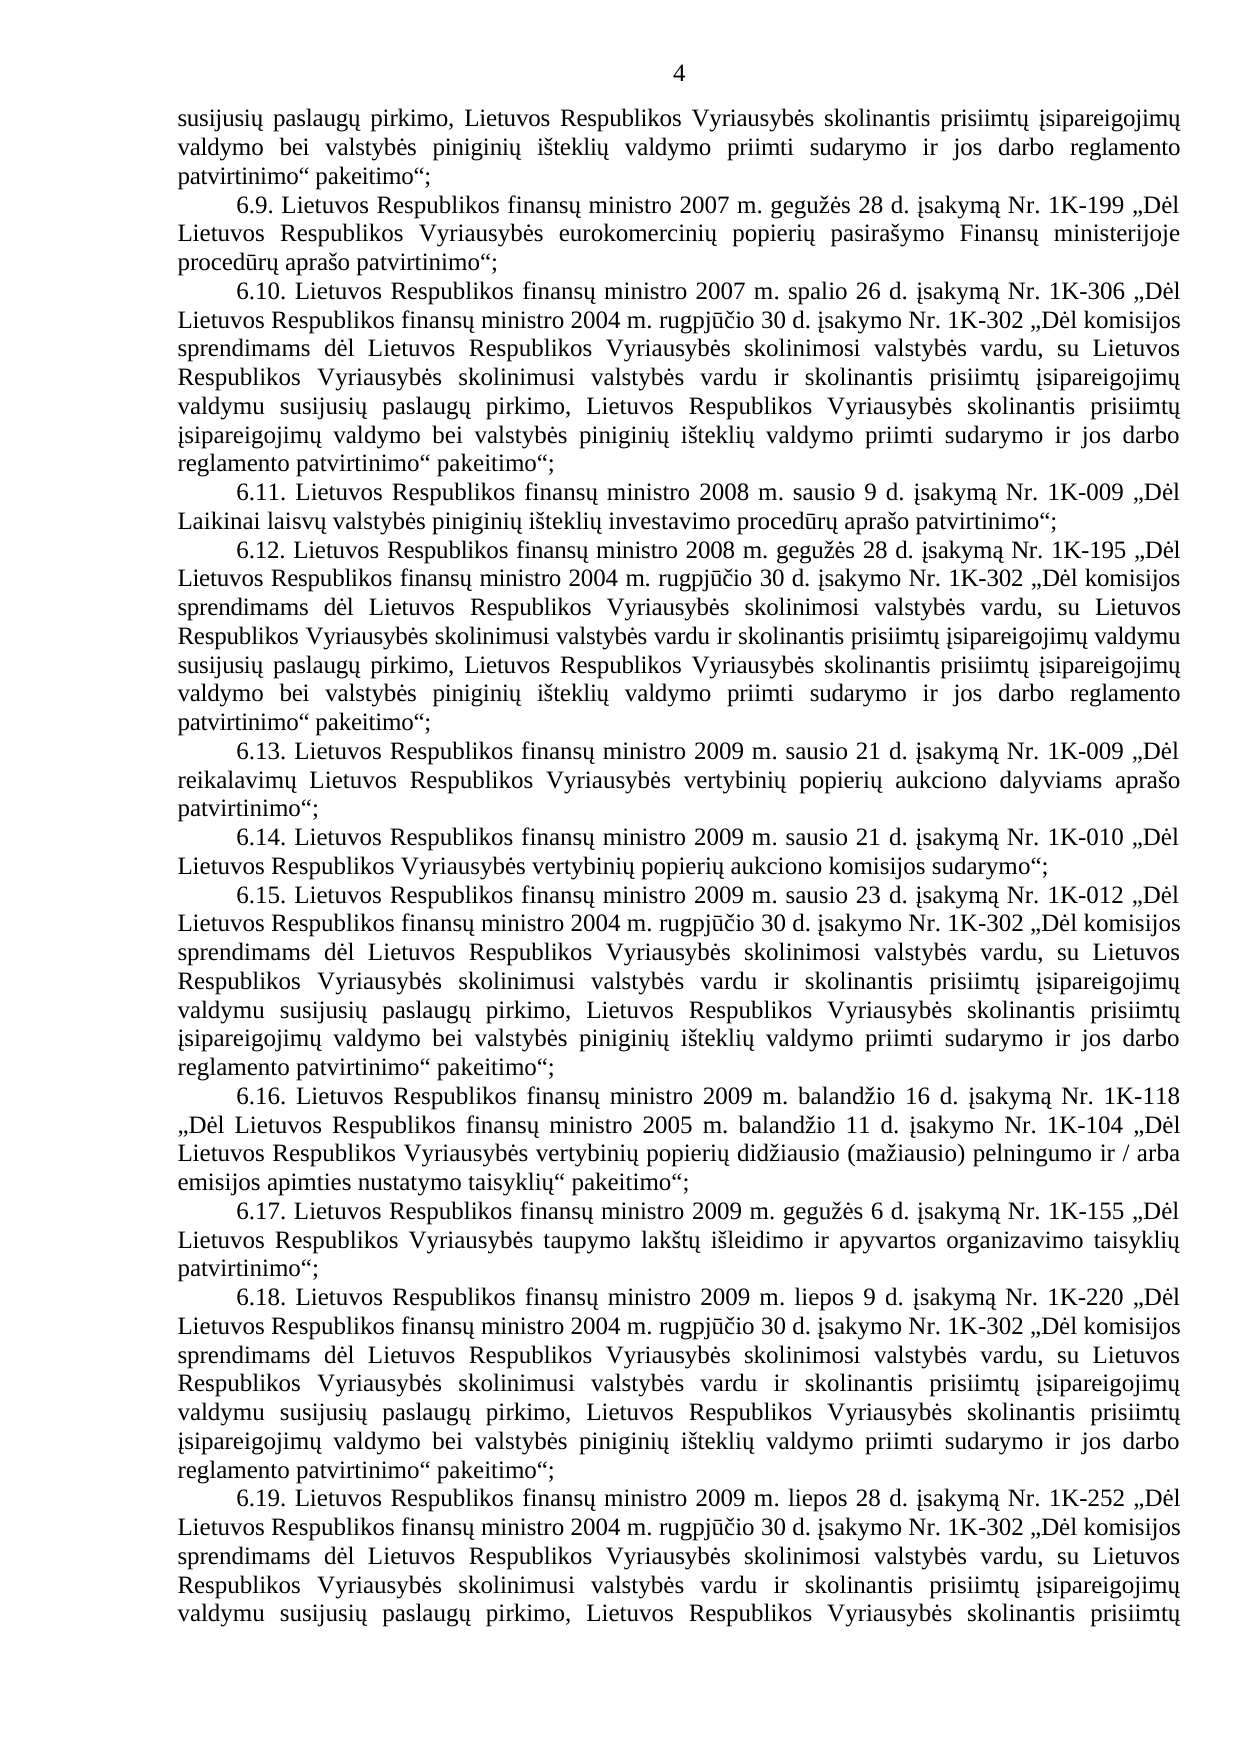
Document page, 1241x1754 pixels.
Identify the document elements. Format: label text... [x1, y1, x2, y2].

text 6.10. Lietuvos Respublikos finansų ministro 2007 m. spalio 26 d. įsakymą Nr. 1K-306 „Dėl Lietuvos Respublikos finansų ministro 2004 m. rugpjūčio 30 d. įsakymo Nr. 1K-302 „Dėl komisijos sprendimams dėl Lietuvos Respublikos Vyriausybės skolinimosi valstybės vardu, su Lietuvos Respublikos Vyriausybės skolinimusi valstybės vardu ir skolinantis prisiimtų įsipareigojimų valdymu susijusių paslaugų pirkimo, Lietuvos Respublikos Vyriausybės skolinantis prisiimtų įsipareigojimų valdymo bei valstybės piniginių išteklių valdymo priimti sudarymo ir jos darbo reglamento patvirtinimo“ pakeitimo“; [177, 276, 1181, 477]
text 6.17. Lietuvos Respublikos finansų ministro 2009 m. gegužės 6 d. įsakymą Nr. 1K-155 „Dėl Lietuvos Respublikos Vyriausybės taupymo lakštų išleidimo ir apyvartos organizavimo taisyklių patvirtinimo“; [177, 1196, 1181, 1282]
text 6.13. Lietuvos Respublikos finansų ministro 2009 m. sausio 21 d. įsakymą Nr. 1K-009 „Dėl reikalavimų Lietuvos Respublikos Vyriausybės vertybinių popierių aukciono dalyviams aprašo patvirtinimo“; [177, 736, 1181, 822]
text 6.15. Lietuvos Respublikos finansų ministro 2009 m. sausio 23 d. įsakymą Nr. 1K-012 „Dėl Lietuvos Respublikos finansų ministro 2004 m. rugpjūčio 30 d. įsakymo Nr. 1K-302 „Dėl komisijos sprendimams dėl Lietuvos Respublikos Vyriausybės skolinimosi valstybės vardu, su Lietuvos Respublikos Vyriausybės skolinimusi valstybės vardu ir skolinantis prisiimtų įsipareigojimų valdymu susijusių paslaugų pirkimo, Lietuvos Respublikos Vyriausybės skolinantis prisiimtų įsipareigojimų valdymo bei valstybės piniginių išteklių valdymo priimti sudarymo ir jos darbo reglamento patvirtinimo“ pakeitimo“; [177, 880, 1181, 1081]
text 6.11. Lietuvos Respublikos finansų ministro 2008 m. sausio 9 d. įsakymą Nr. 1K-009 „Dėl Laikinai laisvų valstybės piniginių išteklių investavimo procedūrų aprašo patvirtinimo“; [177, 477, 1181, 535]
text 6.9. Lietuvos Respublikos finansų ministro 2007 m. gegužės 28 d. įsakymą Nr. 1K-199 „Dėl Lietuvos Respublikos Vyriausybės eurokomercinių popierių pasirašymo Finansų ministerijoje procedūrų aprašo patvirtinimo“; [177, 190, 1181, 276]
text 6.14. Lietuvos Respublikos finansų ministro 2009 m. sausio 21 d. įsakymą Nr. 1K-010 „Dėl Lietuvos Respublikos Vyriausybės vertybinių popierių aukciono komisijos sudarymo“; [177, 822, 1181, 880]
text 6.12. Lietuvos Respublikos finansų ministro 2008 m. gegužės 28 d. įsakymą Nr. 1K-195 „Dėl Lietuvos Respublikos finansų ministro 2004 m. rugpjūčio 30 d. įsakymo Nr. 1K-302 „Dėl komisijos sprendimams dėl Lietuvos Respublikos Vyriausybės skolinimosi valstybės vardu, su Lietuvos Respublikos Vyriausybės skolinimusi valstybės vardu ir skolinantis prisiimtų įsipareigojimų valdymu susijusių paslaugų pirkimo, Lietuvos Respublikos Vyriausybės skolinantis prisiimtų įsipareigojimų valdymo bei valstybės piniginių išteklių valdymo priimti sudarymo ir jos darbo reglamento patvirtinimo“ pakeitimo“; [177, 535, 1181, 736]
text 6.19. Lietuvos Respublikos finansų ministro 2009 m. liepos 28 d. įsakymą Nr. 1K-252 „Dėl Lietuvos Respublikos finansų ministro 2004 m. rugpjūčio 30 d. įsakymo Nr. 1K-302 „Dėl komisijos sprendimams dėl Lietuvos Respublikos Vyriausybės skolinimosi valstybės vardu, su Lietuvos Respublikos Vyriausybės skolinimusi valstybės vardu ir skolinantis prisiimtų įsipareigojimų valdymu susijusių paslaugų pirkimo, Lietuvos Respublikos Vyriausybės skolinantis prisiimtų [177, 1483, 1181, 1627]
text susijusių paslaugų pirkimo, Lietuvos Respublikos Vyriausybės skolinantis prisiimtų įsipareigojimų valdymo bei valstybės piniginių išteklių valdymo priimti sudarymo ir jos darbo reglamento patvirtinimo“ pakeitimo“; [177, 103, 1181, 190]
text 6.16. Lietuvos Respublikos finansų ministro 2009 m. balandžio 16 d. įsakymą Nr. 1K-118 „Dėl Lietuvos Respublikos finansų ministro 2005 m. balandžio 11 d. įsakymo Nr. 1K-104 „Dėl Lietuvos Respublikos Vyriausybės vertybinių popierių didžiausio (mažiausio) pelningumo ir / arba emisijos apimties nustatymo taisyklių“ pakeitimo“; [177, 1081, 1181, 1196]
text 6.18. Lietuvos Respublikos finansų ministro 2009 m. liepos 9 d. įsakymą Nr. 1K-220 „Dėl Lietuvos Respublikos finansų ministro 2004 m. rugpjūčio 30 d. įsakymo Nr. 1K-302 „Dėl komisijos sprendimams dėl Lietuvos Respublikos Vyriausybės skolinimosi valstybės vardu, su Lietuvos Respublikos Vyriausybės skolinimusi valstybės vardu ir skolinantis prisiimtų įsipareigojimų valdymu susijusių paslaugų pirkimo, Lietuvos Respublikos Vyriausybės skolinantis prisiimtų įsipareigojimų valdymo bei valstybės piniginių išteklių valdymo priimti sudarymo ir jos darbo reglamento patvirtinimo“ pakeitimo“; [177, 1282, 1181, 1483]
